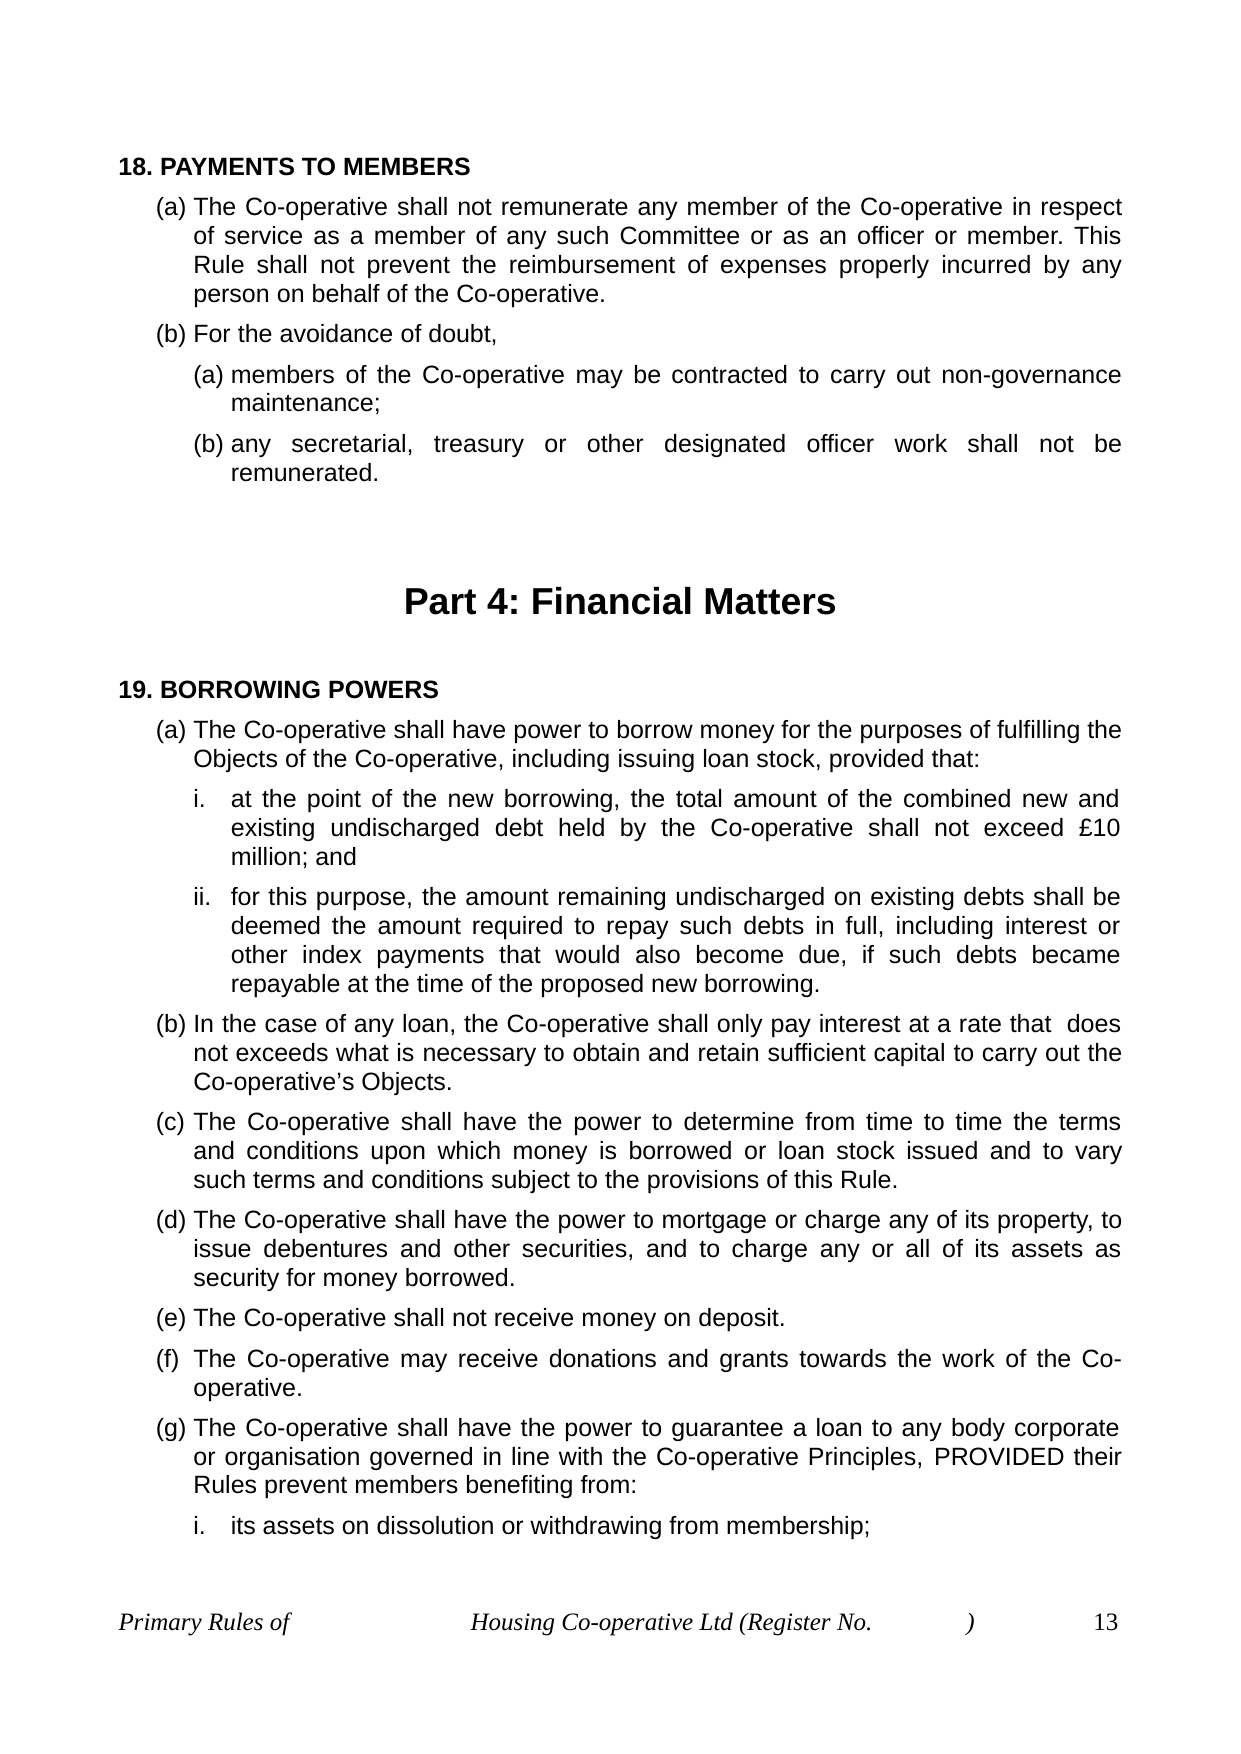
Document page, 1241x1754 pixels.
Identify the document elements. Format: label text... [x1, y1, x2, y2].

list The Co-operative shall have the power to determine from time to time the terms and conditions upon which money is borrowed or loan stock issued and to vary such terms and conditions subject to the provisions of this Rule. [156, 1107, 1122, 1193]
list members of the Co-operative may be contracted to carry out non-governance maintenance; [193, 359, 1122, 417]
list In the case of any loan, the Co-operative shall only pay interest at a rate that does not exceeds what is necessary to obtain and retain sufficient capital to carry out the Co-operative’s Objects. [156, 1009, 1122, 1095]
list at the point of the new borrowing, the total amount of the combined new and existing undischarged debt held by the Co-operative shall not exceed £10 million; and [193, 784, 1122, 871]
list for this purpose, the amount remaining undischarged on existing debts shall be deemed the amount required to repay such debts in full, including interest or other index payments that would also become due, if such debts became repayable at the time of the proposed new borrowing. [193, 882, 1122, 997]
list The Co-operative shall have power to borrow money for the purposes of fulfilling the Objects of the Co-operative, including issuing loan stock, provided that: [156, 715, 1122, 773]
text Part 4: Financial Matters [118, 579, 1122, 622]
list The Co-operative shall have the power to mortgage or charge any of its property, to issue debentures and other securities, and to charge any or all of its assets as security for money borrowed. [156, 1205, 1122, 1291]
list The Co-operative shall not remunerate any member of the Co-operative in respect of service as a member of any such Committee or as an officer or member. This Rule shall not prevent the reimbursement of expenses properly incurred by any person on behalf of the Co-operative. [156, 192, 1122, 307]
list The Co-operative may receive donations and grants towards the work of the Co-operative. [156, 1344, 1122, 1401]
list For the avoidance of doubt, [156, 319, 1122, 348]
text 19. BORROWING POWERS [118, 674, 1122, 703]
text 18. PAYMENTS TO MEMBERS [118, 152, 1122, 181]
list any secretarial, treasury or other designated officer work shall not be remunerated. [193, 429, 1122, 486]
list The Co-operative shall not receive money on deposit. [156, 1303, 1122, 1332]
list The Co-operative shall have the power to guarantee a loan to any body corporate or organisation governed in line with the Co-operative Principles, PROVIDED their Rules prevent members benefiting from: [156, 1413, 1122, 1499]
list its assets on dissolution or withdrawing from membership; [193, 1511, 1122, 1540]
